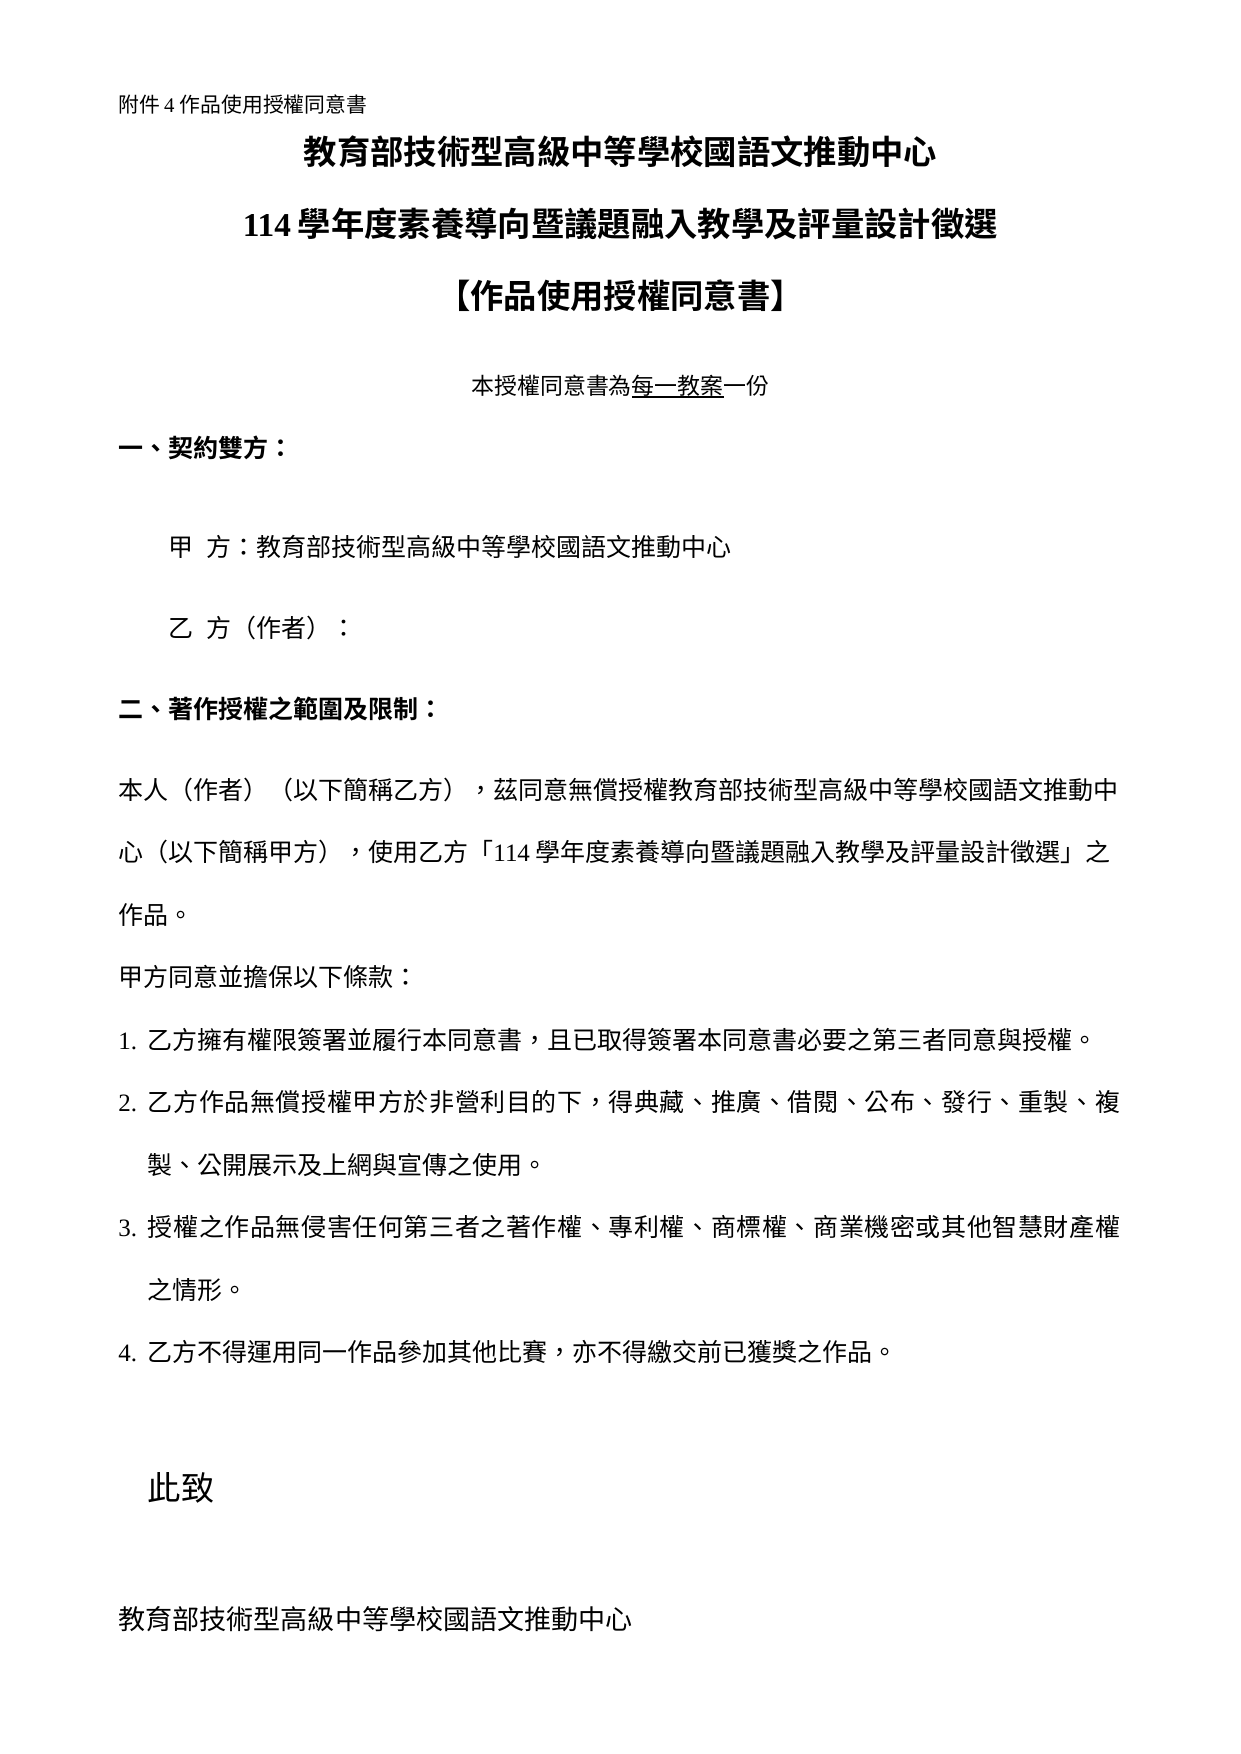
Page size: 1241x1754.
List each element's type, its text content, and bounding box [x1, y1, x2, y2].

text 教育部技術型高級中等學校國語文推動中心 [118, 1576, 1122, 1638]
text 教育部技術型高級中等學校國語文推動中心 [118, 126, 1122, 174]
list 乙方作品無償授權甲方於非營利目的下，得典藏、推廣、借閱、公布、發行、重製、複製、公開展示及上網與宣傳之使用。 [118, 1059, 1122, 1184]
text 114學年度素養導向暨議題融入教學及評量設計徵選 [118, 198, 1122, 246]
text 甲 方：教育部技術型高級中等學校國語文推動中心 [168, 504, 1122, 566]
text 乙 方（作者）： [168, 585, 1122, 647]
list 乙方擁有權限簽署並履行本同意書，且已取得簽署本同意書必要之第三者同意與授權。 [118, 997, 1122, 1059]
text 此致 [148, 1372, 1122, 1506]
text 甲方同意並擔保以下條款： [118, 934, 1122, 997]
text 【作品使用授權同意書】 [118, 270, 1122, 318]
text 本人（作者）（以下簡稱乙方），茲同意無償授權教育部技術型高級中等學校國語文推動中心（以下簡稱甲方），使用乙方「114學年度素養導向暨議題融入教學及評量設計徵選」之作品。 [118, 747, 1122, 934]
text 本授權同意書為每一教案一份 [118, 342, 1122, 405]
list 授權之作品無侵害任何第三者之著作權、專利權、商標權、商業機密或其他智慧財產權之情形。 [118, 1184, 1122, 1309]
text 一、契約雙方： [118, 405, 1122, 467]
text 二、著作授權之範圍及限制： [117, 666, 1122, 729]
list 乙方不得運用同一作品參加其他比賽，亦不得繳交前已獲獎之作品。 [118, 1309, 1122, 1372]
